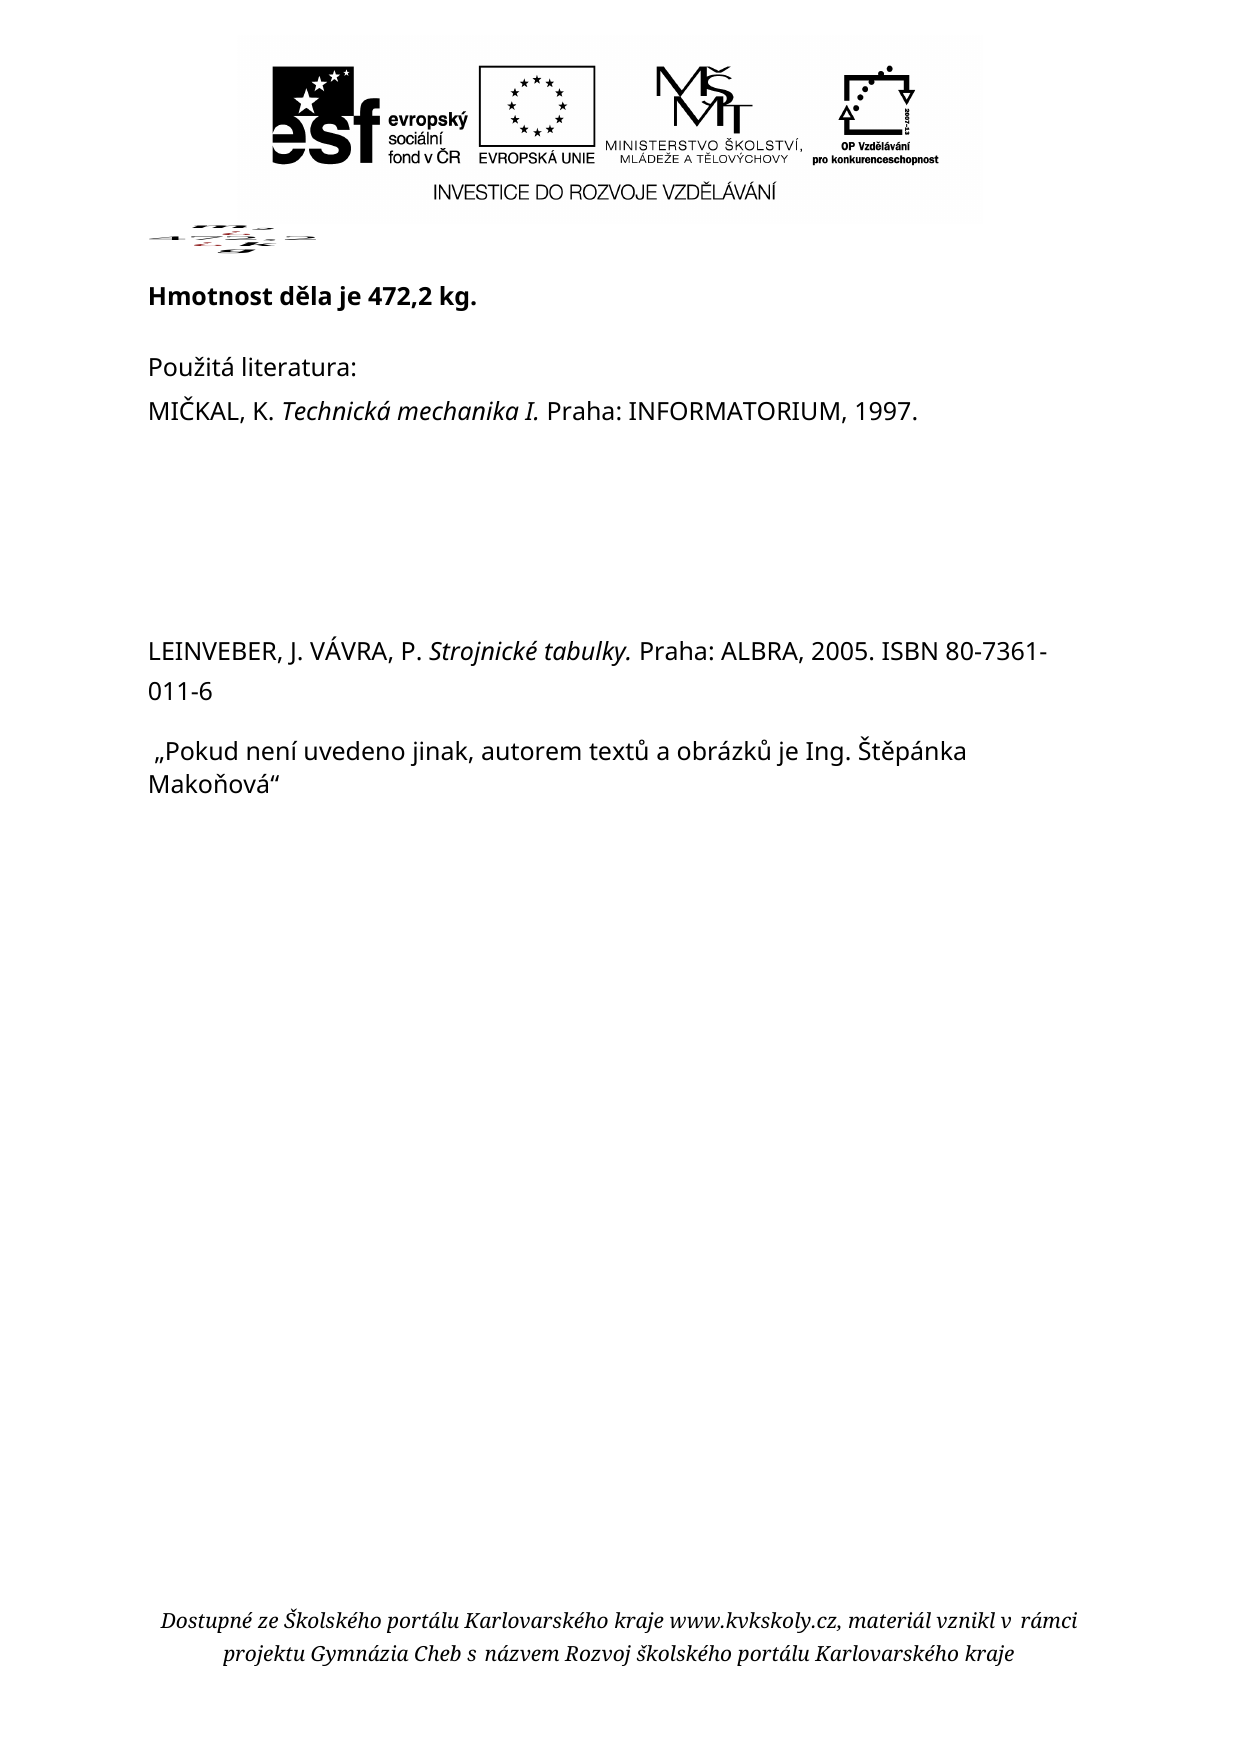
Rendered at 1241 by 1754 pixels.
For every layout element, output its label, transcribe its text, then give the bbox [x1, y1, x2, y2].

text Hmotnost děla je 472,2 kg. [148, 279, 1093, 313]
text Použitá literatura: [148, 349, 1093, 383]
text „Pokud není uvedeno jinak, autorem textů a obrázků je Ing. Štěpánka Makoňová“ [148, 733, 1093, 801]
text MIČKAL, K. Technická mechanika I. Praha: INFORMATORIUM, 1997. [148, 394, 1093, 428]
text LEINVEBER, J. VÁVRA, P. Strojnické tabulky. Praha: ALBRA, 2005. ISBN 80-7361-011-6 [148, 634, 1093, 707]
